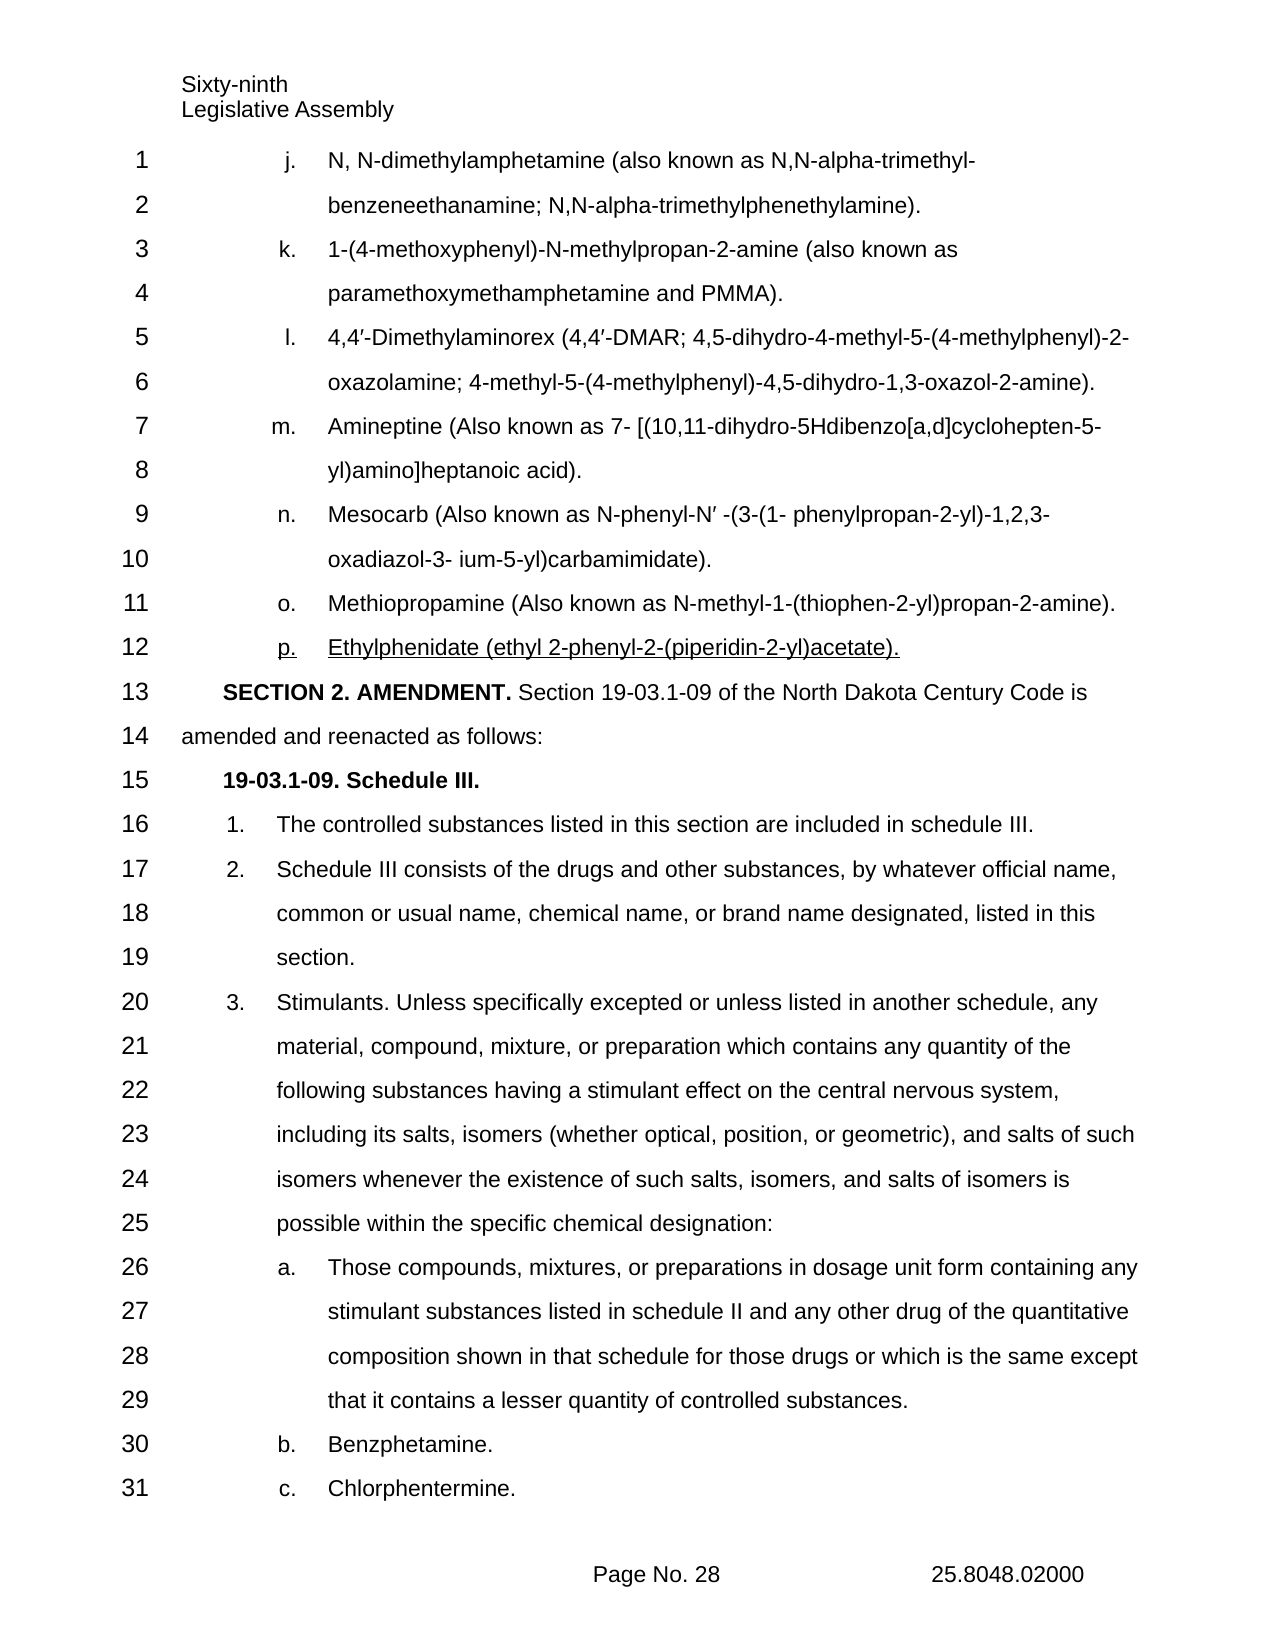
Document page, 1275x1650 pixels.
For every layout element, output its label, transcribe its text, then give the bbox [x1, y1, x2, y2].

text m. Amineptine (Also known as 7- [(10,11-dihydro-5Hdibenzo[a,d]cyclohepten-5- yl)amino]heptanoic acid). [181, 399, 1154, 487]
text 2. Schedule III consists of the drugs and other substances, by whatever official name, common or usual name, chemical name, or brand name designated, listed in this section. [181, 842, 1154, 974]
text a. Those compounds, mixtures, or preparations in dosage unit form containing any stimulant substances listed in schedule II and any other drug of the quantitative composition shown in that schedule for those drugs or which is the same except that it contains a lesser quantity of controlled substances. [181, 1240, 1154, 1417]
text j. N, N-dimethylamphetamine (also known as N,N-alpha-trimethyl-benzeneethanamine; N,N-alpha-trimethylphenethylamine). [181, 133, 1154, 222]
text n. Mesocarb (Also known as N-phenyl-N′ -(3-(1- phenylpropan-2-yl)-1,2,3-oxadiazol-3- ium-5-yl)carbamimidate). [181, 487, 1154, 576]
text SECTION 2. AMENDMENT. Section 19‑03.1‑09 of the North Dakota Century Code is amended and reenacted as follows: [181, 664, 1154, 753]
text k. 1-(4-methoxyphenyl)-N-methylpropan-2-amine (also known as paramethoxymethamphetamine and PMMA). [181, 222, 1154, 310]
subtitle 19‑03.1‑09. Schedule III. [181, 753, 1154, 797]
text 3. Stimulants. Unless specifically excepted or unless listed in another schedule, any material, compound, mixture, or preparation which contains any quantity of the following substances having a stimulant effect on the central nervous system, including its salts, isomers (whether optical, position, or geometric), and salts of such isomers whenever the existence of such salts, isomers, and salts of isomers is possible within the specific chemical designation: [181, 974, 1154, 1240]
text o. Methiopropamine (Also known as N-methyl-1-(thiophen-2-yl)propan-2-amine). [181, 576, 1154, 620]
text p. Ethylphenidate (ethyl 2-phenyl-2-(piperidin-2-yl)acetate). [181, 620, 1154, 664]
text c. Chlorphentermine. [181, 1461, 1154, 1506]
text l. 4,4′-Dimethylaminorex (4,4′-DMAR; 4,5-dihydro-4-methyl-5-(4-methylphenyl)-2-oxazolamine; 4-methyl-5-(4-methylphenyl)-4,5-dihydro-1,3-oxazol-2-amine). [181, 310, 1154, 399]
text b. Benzphetamine. [181, 1417, 1154, 1461]
text 1. The controlled substances listed in this section are included in schedule III. [181, 797, 1154, 842]
